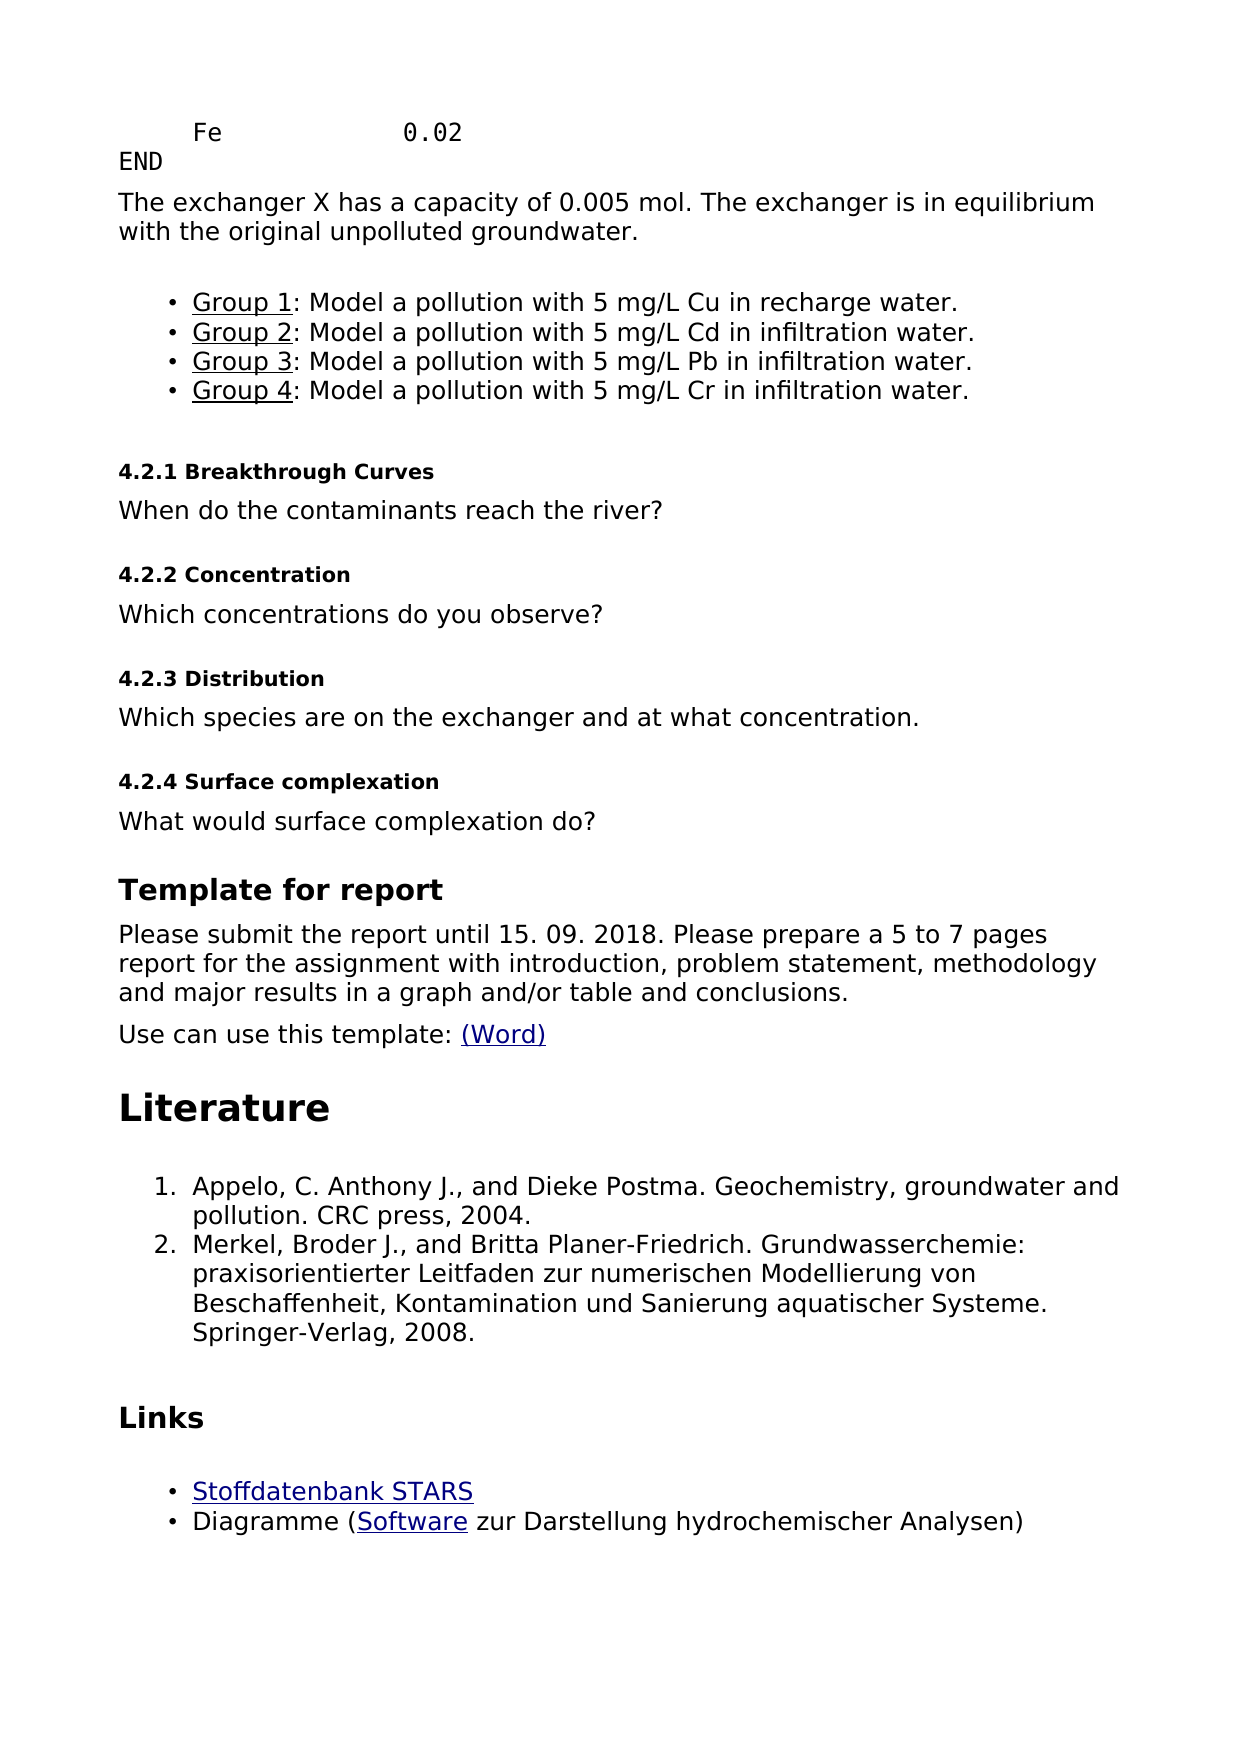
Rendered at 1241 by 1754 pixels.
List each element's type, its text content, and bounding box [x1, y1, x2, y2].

subtitle 4.2.3 Distribution [118, 667, 1122, 691]
list Appelo, C. Anthony J., and Dieke Postma. Geochemistry, groundwater and pollution. CRC press, 2004. [177, 1172, 1122, 1231]
list Group 2: Model a pollution with 5 mg/L Cd in infiltration water. [177, 318, 1122, 347]
subtitle Literature [118, 1087, 1122, 1130]
subtitle 4.2.1 Breakthrough Curves [118, 460, 1122, 484]
list Group 1: Model a pollution with 5 mg/L Cu in recharge water. [177, 288, 1122, 318]
text Fe 0.02 END [118, 118, 1122, 176]
text Which species are on the exchanger and at what concentration. [118, 703, 1122, 732]
text Use can use this template: (Word) [118, 1020, 1122, 1049]
subtitle 4.2.4 Surface complexation [118, 770, 1122, 794]
list Diagramme (Software zur Darstellung hydrochemischer Analysen) [177, 1507, 1122, 1536]
subtitle Links [118, 1402, 1122, 1436]
text What would surface complexation do? [118, 807, 1122, 836]
text Please submit the report until 15. 09. 2018. Please prepare a 5 to 7 pages report for the assignment with introduction, problem statement, methodology and major results in a graph and/or table and conclusions. [118, 920, 1122, 1007]
list Stoffdatenbank STARS [177, 1478, 1122, 1507]
text When do the contaminants reach the river? [118, 496, 1122, 526]
text The exchanger X has a capacity of 0.005 mol. The exchanger is in equilibrium with the original unpolluted groundwater. [118, 188, 1122, 247]
list Group 4: Model a pollution with 5 mg/L Cr in infiltration water. [177, 376, 1122, 405]
subtitle 4.2.2 Concentration [118, 563, 1122, 587]
subtitle Template for report [118, 873, 1122, 907]
list Merkel, Broder J., and Britta Planer-Friedrich. Grundwasserchemie: praxisorientierter Leitfaden zur numerischen Modellierung von Beschaffenheit, Kontamination und Sanierung aquatischer Systeme. Springer-Verlag, 2008. [177, 1231, 1122, 1347]
list Group 3: Model a pollution with 5 mg/L Pb in infiltration water. [177, 347, 1122, 376]
text Which concentrations do you observe? [118, 600, 1122, 629]
